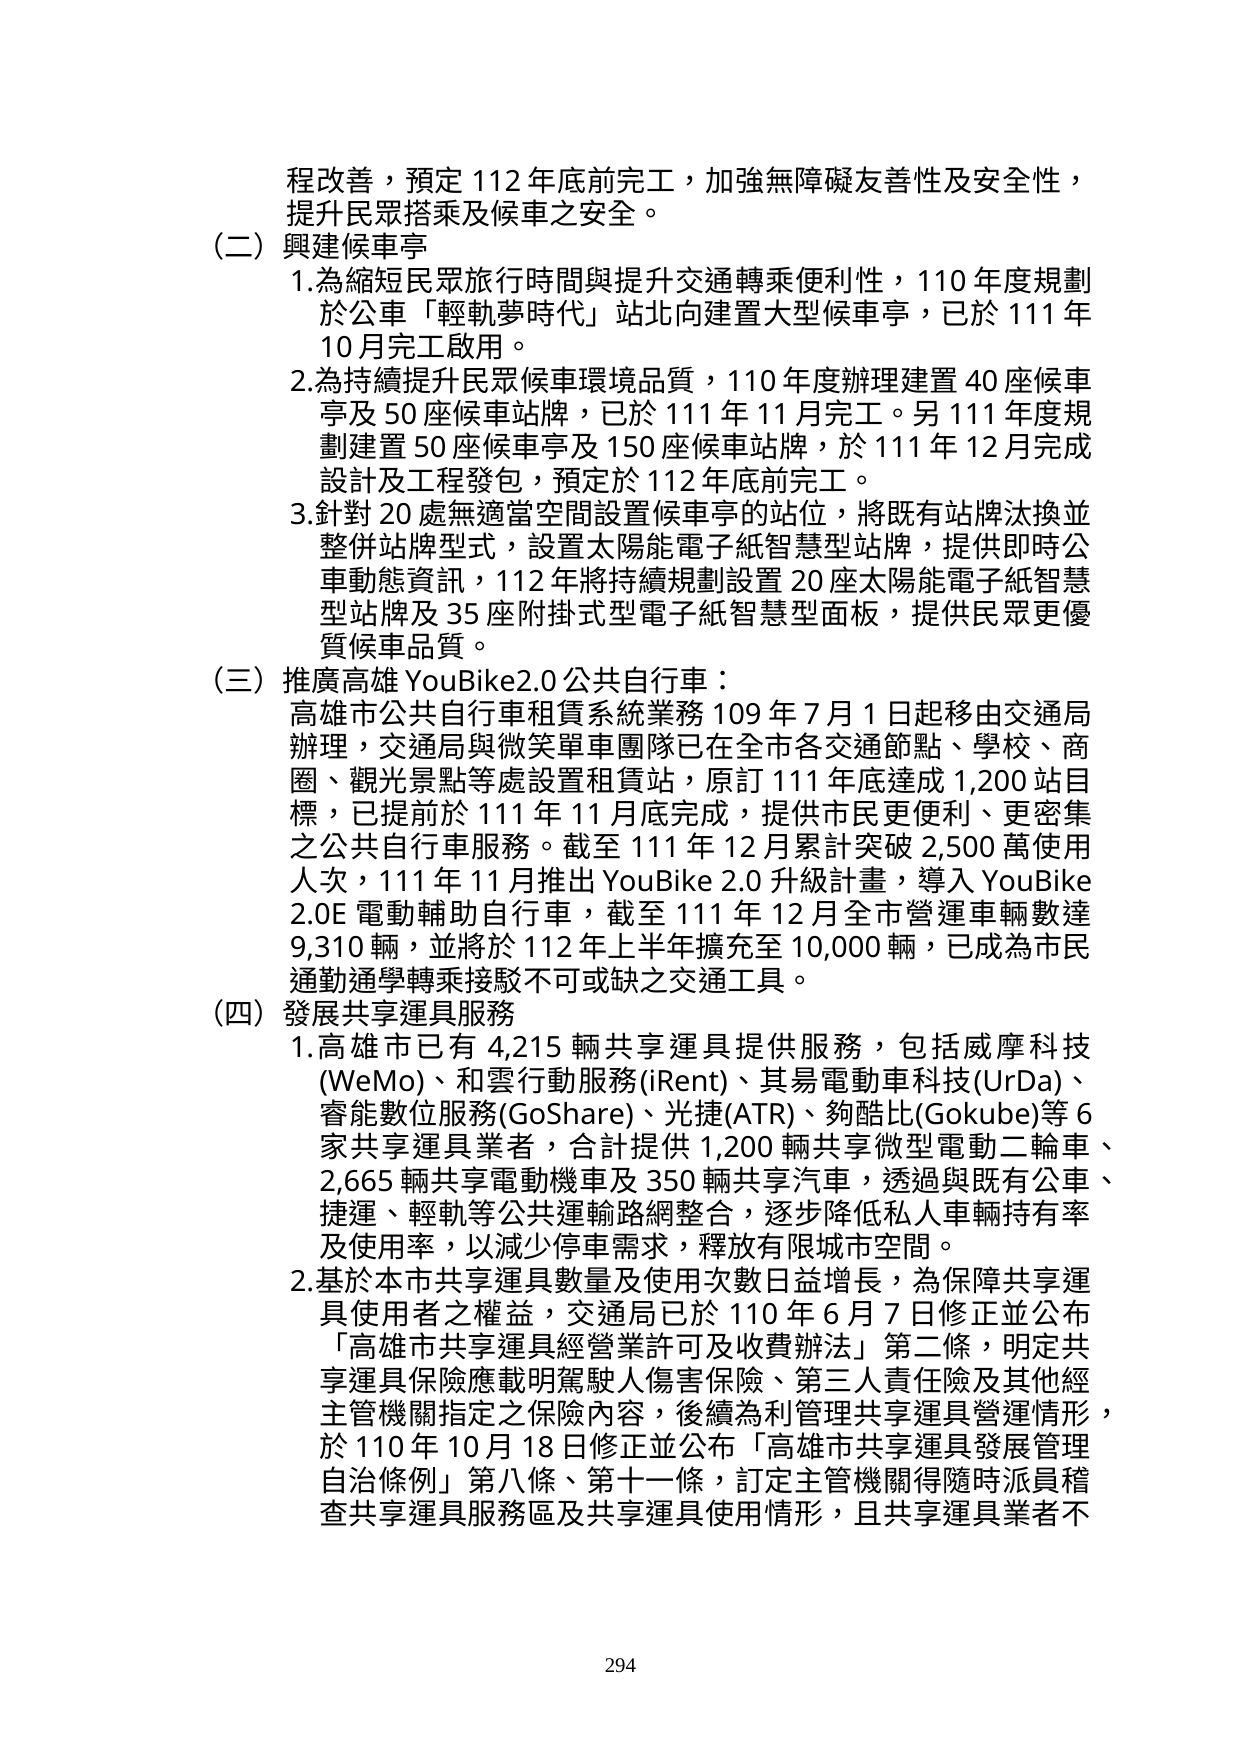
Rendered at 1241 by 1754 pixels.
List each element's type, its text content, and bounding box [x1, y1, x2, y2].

text 程改善，預定112年底前完工，加強無障礙友善性及安全性，提升民眾搭乘及候車之安全。 [286, 164, 1092, 231]
text 2.基於本市共享運具數量及使用次數日益增長，為保障共享運具使用者之權益，交通局已於110年6月7日修正並公布「高雄市共享運具經營業許可及收費辦法」第二條，明定共享運具保險應載明駕駛人傷害保險、第三人責任險及其他經主管機關指定之保險內容，後續為利管理共享運具營運情形，於110年10月18日修正並公布「高雄市共享運具發展管理自治條例」第八條、第十一條，訂定主管機關得隨時派員稽查共享運具服務區及共享運具使用情形，且共享運具業者不得規避、妨礙或拒絕，未來將持續滾動式檢討共享運具相關法規，提供民眾更安心、更安全之共享運具服務。 [289, 1264, 1092, 1531]
text （三）推廣高雄YouBike2.0公共自行車： [195, 664, 1092, 698]
text （四）發展共享運具服務 [195, 998, 1092, 1031]
text 2.為持續提升民眾候車環境品質，110年度辦理建置40座候車亭及50座候車站牌，已於111年11月完工。另111年度規劃建置50座候車亭及150座候車站牌，於111年12月完成設計及工程發包，預定於112年底前完工。 [289, 364, 1092, 498]
text 1.高雄市已有4,215輛共享運具提供服務，包括威摩科技(WeMo)、和雲行動服務(iRent)、其昜電動車科技(UrDa)、睿能數位服務(GoShare)、光捷(ATR)、夠酷比(Gokube)等6家共享運具業者，合計提供1,200輛共享微型電動二輪車、2,665輛共享電動機車及350輛共享汽車，透過與既有公車、捷運、輕軌等公共運輸路網整合，逐步降低私人車輛持有率及使用率，以減少停車需求，釋放有限城市空間。 [289, 1031, 1092, 1264]
text 高雄市公共自行車租賃系統業務109年7月1日起移由交通局辦理，交通局與微笑單車團隊已在全市各交通節點、學校、商圈、觀光景點等處設置租賃站，原訂111年底達成1,200站目標，已提前於111年11月底完成，提供市民更便利、更密集之公共自行車服務。截至111年12月累計突破2,500萬使用人次，111年11月推出YouBike 2.0 升級計畫，導入YouBike 2.0E電動輔助自行車，截至111年12月全市營運車輛數達9,310輛，並將於112年上半年擴充至10,000輛，已成為市民通勤通學轉乘接駁不可或缺之交通工具。 [289, 698, 1092, 998]
text （二）興建候車亭 [195, 231, 1092, 264]
text 1.為縮短民眾旅行時間與提升交通轉乘便利性，110年度規劃於公車「輕軌夢時代」站北向建置大型候車亭，已於111年10月完工啟用。 [289, 264, 1092, 364]
text 3.針對20處無適當空間設置候車亭的站位，將既有站牌汰換並整併站牌型式，設置太陽能電子紙智慧型站牌，提供即時公車動態資訊，112年將持續規劃設置20座太陽能電子紙智慧型站牌及35座附掛式型電子紙智慧型面板，提供民眾更優質候車品質。 [289, 498, 1092, 664]
